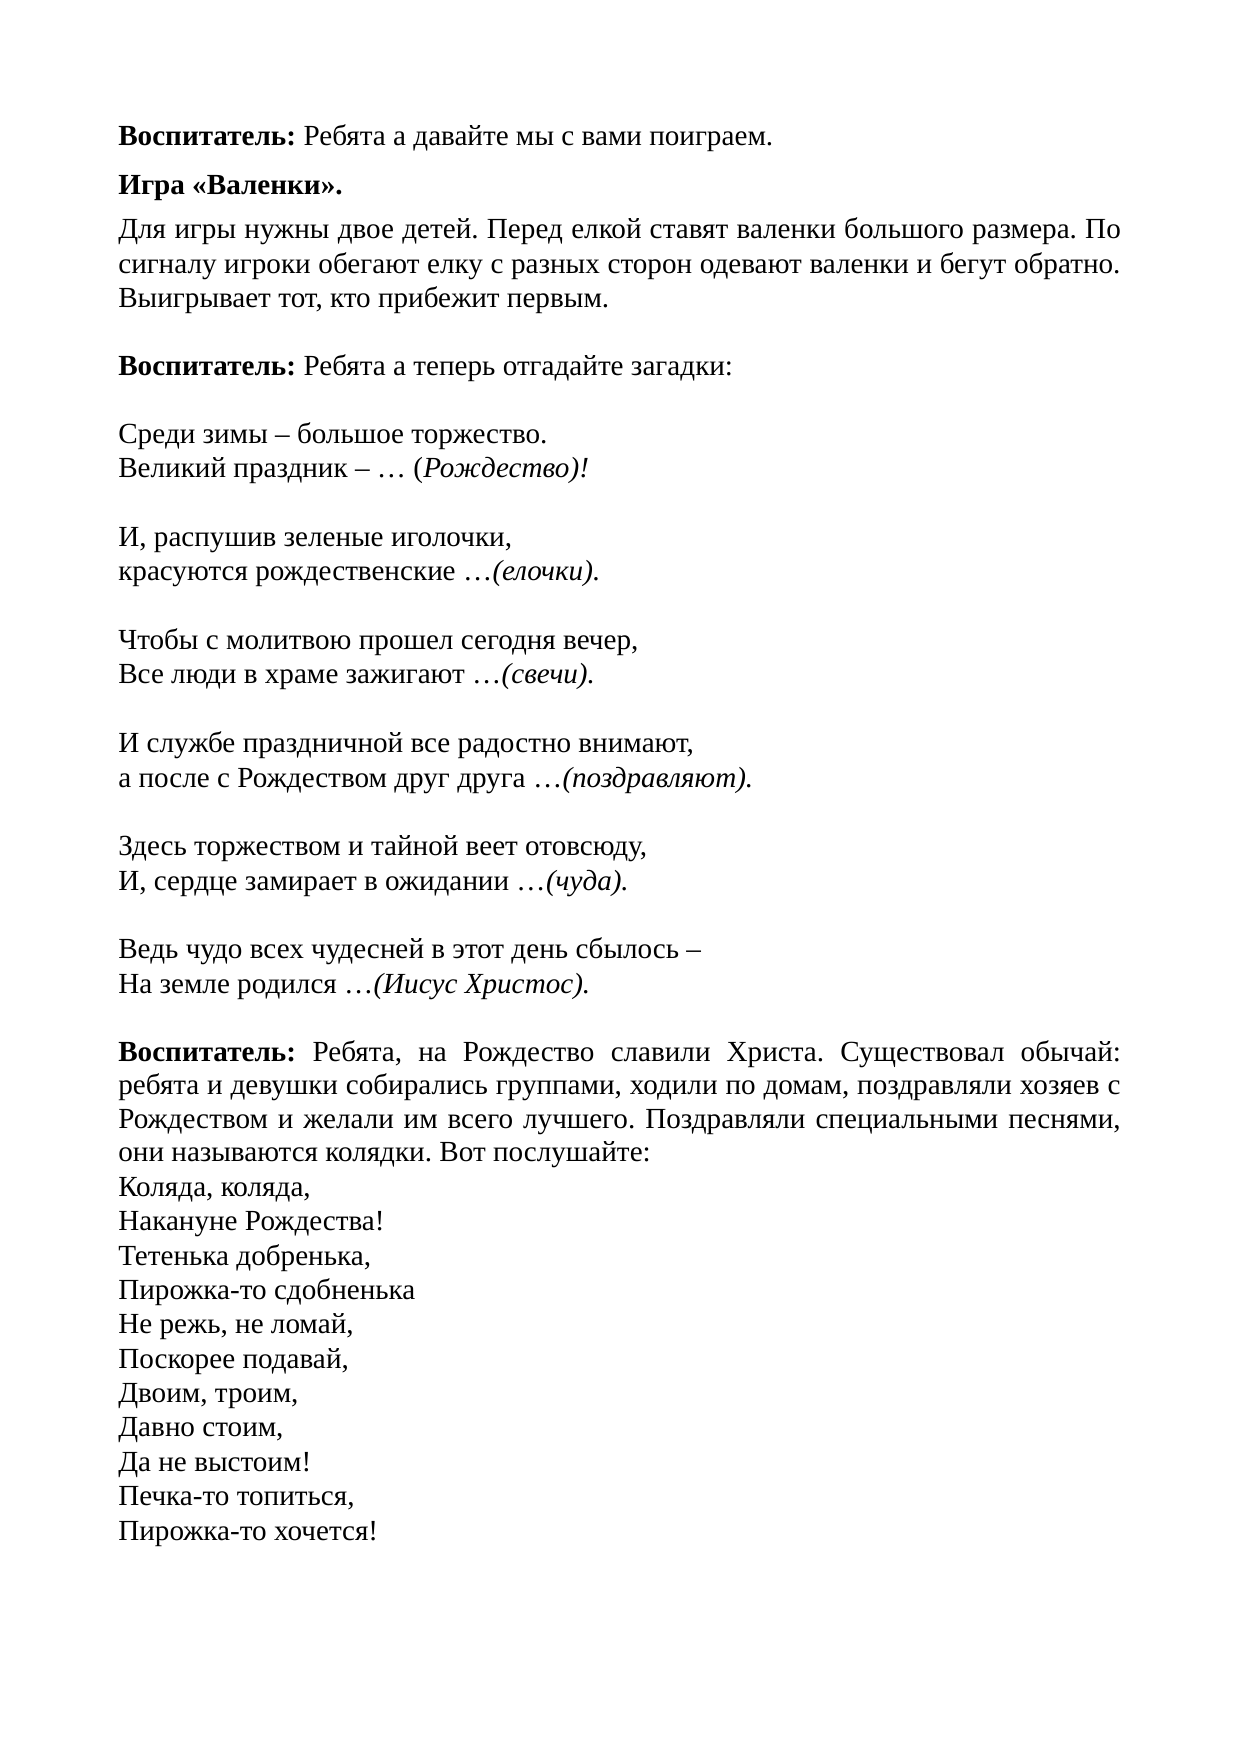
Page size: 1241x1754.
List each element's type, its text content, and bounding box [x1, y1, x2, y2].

text И, распушив зеленые иголочки, красуются рождественские …(елочки). Чтобы с молитвою прошел сегодня вечер, Все люди в храме зажигают …(свечи). И службе праздничной все радостно внимают, а после с Рождеством друг друга …(поздравляют). Здесь торжеством и тайной веет отовсюду, И, сердце замирает в ожидании …(чуда). Ведь чудо всех чудесней в этот день сбылось – На земле родился …(Иисус Христос). [118, 518, 1122, 999]
text Воспитатель: Ребята а теперь отгадайте загадки: [118, 348, 1122, 382]
text Среди зимы – большое торжество. Великий праздник – … (Рождество)! [118, 415, 1122, 484]
text Игра «Валенки». [118, 167, 1122, 201]
text Воспитатель: Ребята а давайте мы с вами поиграем. [118, 118, 1122, 152]
text Коляда, коляда, Накануне Рождества! Тетенька добренька, Пирожка-то сдобненька Не режь, не ломай, Поскорее подавай, Двоим, троим, Давно стоим, Да не выстоим! Печка-то топиться, Пирожка-то хочется! [118, 1168, 1122, 1546]
text Воспитатель: Ребята, на Рождество славили Христа. Существовал обычай: ребята и девушки собирались группами, ходили по домам, поздравляли хозяев с Рождеством и желали им всего лучшего. Поздравляли специальными песнями, они называются колядки. Вот послушайте: [118, 1034, 1122, 1168]
text Для игры нужны двое детей. Перед елкой ставят валенки большого размера. По сигналу игроки обегают елку с разных сторон одевают валенки и бегут обратно. Выигрывает тот, кто прибежит первым. [118, 211, 1122, 314]
